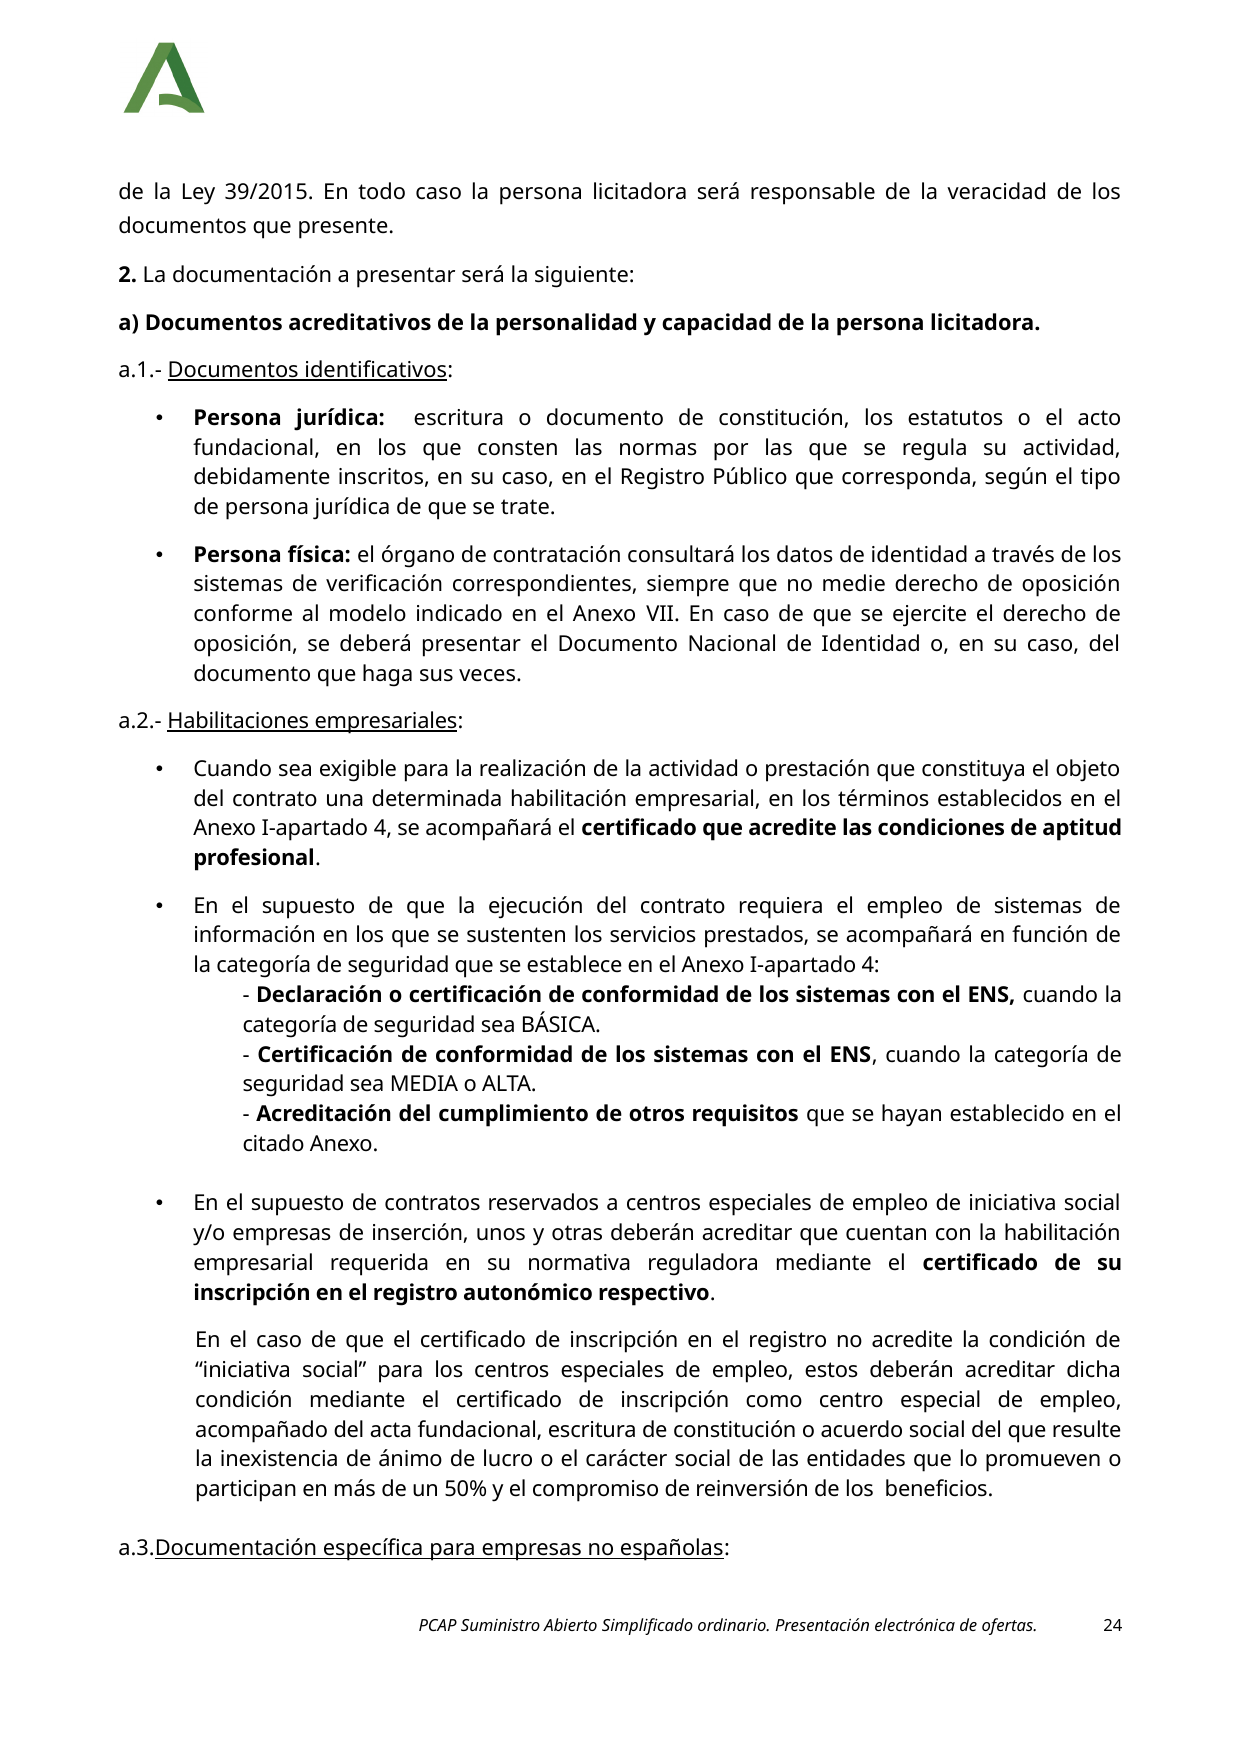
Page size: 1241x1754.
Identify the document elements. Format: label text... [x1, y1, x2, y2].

text - Declaración o certificación de conformidad de los sistemas con el ENS, cuando la categoría de seguridad sea BÁSICA. [242, 979, 1122, 1039]
list Cuando sea exigible para la realización de la actividad o prestación que constituya el objeto del contrato una determinada habilitación empresarial, en los términos establecidos en el Anexo I-apartado 4, se acompañará el certificado que acredite las condiciones de aptitud profesional. [156, 753, 1122, 872]
list En el supuesto de contratos reservados a centros especiales de empleo de iniciativa social y/o empresas de inserción, unos y otras deberán acreditar que cuentan con la habilitación empresarial requerida en su normativa reguladora mediante el certificado de su inscripción en el registro autonómico respectivo. [156, 1187, 1122, 1306]
text a) Documentos acreditativos de la personalidad y capacidad de la persona licitadora. [118, 307, 1122, 337]
text 2. La documentación a presentar será la siguiente: [118, 259, 1122, 289]
text - Acreditación del cumplimiento de otros requisitos que se hayan establecido en el citado Anexo. [242, 1098, 1122, 1158]
list Persona jurídica: escritura o documento de constitución, los estatutos o el acto fundacional, en los que consten las normas por las que se regula su actividad, debidamente inscritos, en su caso, en el Registro Público que corresponda, según el tipo de persona jurídica de que se trate. [156, 402, 1122, 521]
list de la Ley 39/2015. En todo caso la persona licitadora será responsable de la veracidad de los documentos que presente. [118, 176, 1122, 240]
list En el caso de que el certificado de inscripción en el registro no acredite la condición de “iniciativa social” para los centros especiales de empleo, estos deberán acreditar dicha condición mediante el certificado de inscripción como centro especial de empleo, acompañado del acta fundacional, escritura de constitución o acuerdo social del que resulte la inexistencia de ánimo de lucro o el carácter social de las entidades que lo promueven o participan en más de un 50% y el compromiso de reinversión de los beneficios. [159, 1324, 1122, 1503]
list Persona física: el órgano de contratación consultará los datos de identidad a través de los sistemas de verificación correspondientes, siempre que no medie derecho de oposición conforme al modelo indicado en el Anexo VII. En caso de que se ejercite el derecho de oposición, se deberá presentar el Documento Nacional de Identidad o, en su caso, del documento que haga sus veces. [156, 539, 1122, 688]
text a.1.- Documentos identificativos: [118, 354, 1122, 384]
list En el supuesto de que la ejecución del contrato requiera el empleo de sistemas de información en los que se sustenten los servicios prestados, se acompañará en función de la categoría de seguridad que se establece en el Anexo I-apartado 4: [156, 890, 1122, 979]
text - Certificación de conformidad de los sistemas con el ENS, cuando la categoría de seguridad sea MEDIA o ALTA. [242, 1039, 1122, 1098]
text a.2.- Habilitaciones empresariales: [118, 705, 1122, 735]
picture [119, 38, 209, 117]
text a.3.Documentación específica para empresas no españolas: [118, 1532, 1122, 1562]
